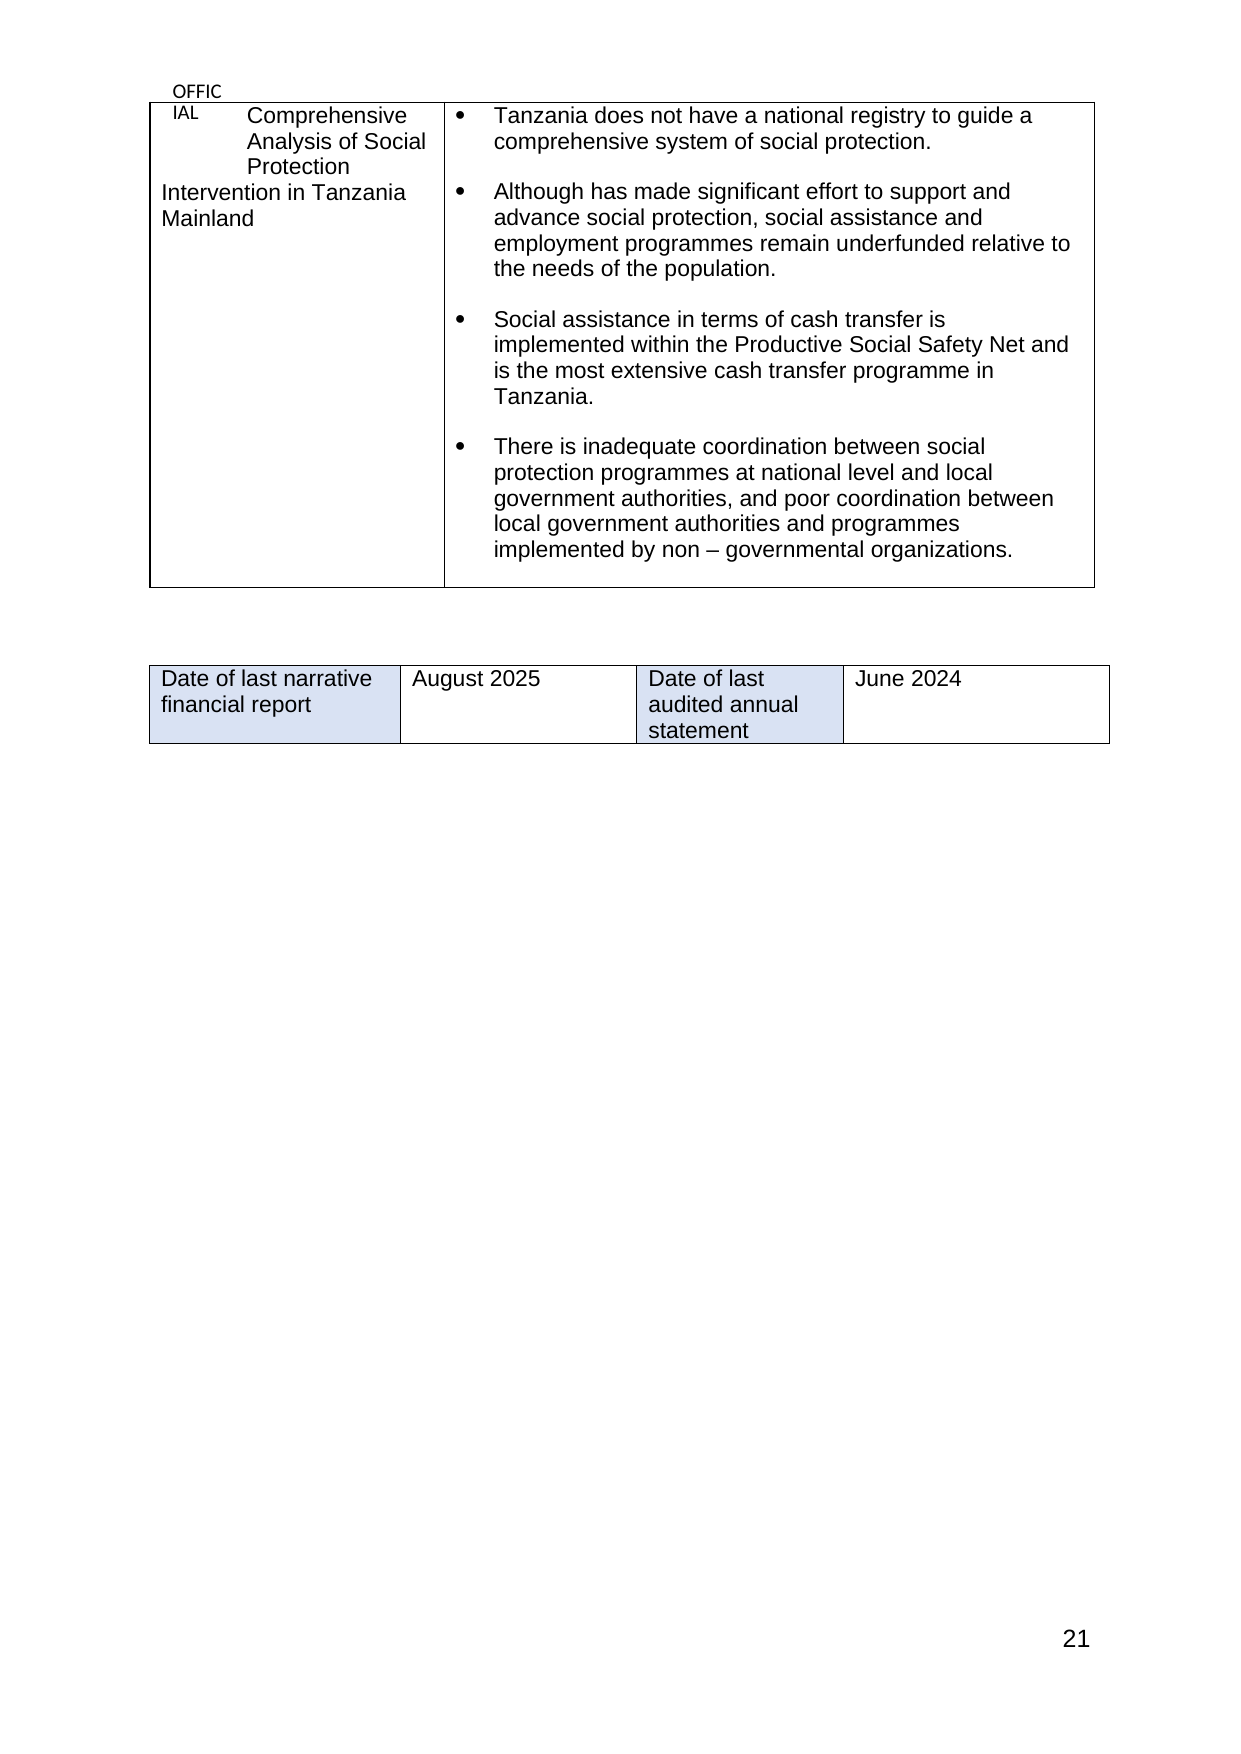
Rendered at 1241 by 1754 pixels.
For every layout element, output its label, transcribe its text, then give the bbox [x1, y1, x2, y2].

table_cell Comprehensive Analysis of Social Protection Intervention in Tanzania Mainland [151, 103, 444, 587]
table_cell Tanzania does not have a national registry to guide a comprehensive system of social protection. Although has made significant effort to support and advance social protection, social assistance and employment programmes remain underfunded relative to the needs of the population. Social assistance in terms of cash transfer is implemented within the Productive Social Safety Net and is the most extensive cash transfer programme in Tanzania. There is inadequate coordination between social protection programmes at national level and local government authorities, and poor coordination between local government authorities and programmes implemented by non – governmental organizations. [445, 103, 1094, 587]
table_header Date of last narrative financial report [150, 666, 400, 743]
table_header August 2025 [401, 666, 636, 743]
table_header Date of last audited annual statement [637, 666, 843, 743]
table_header June 2024 [844, 666, 1109, 743]
